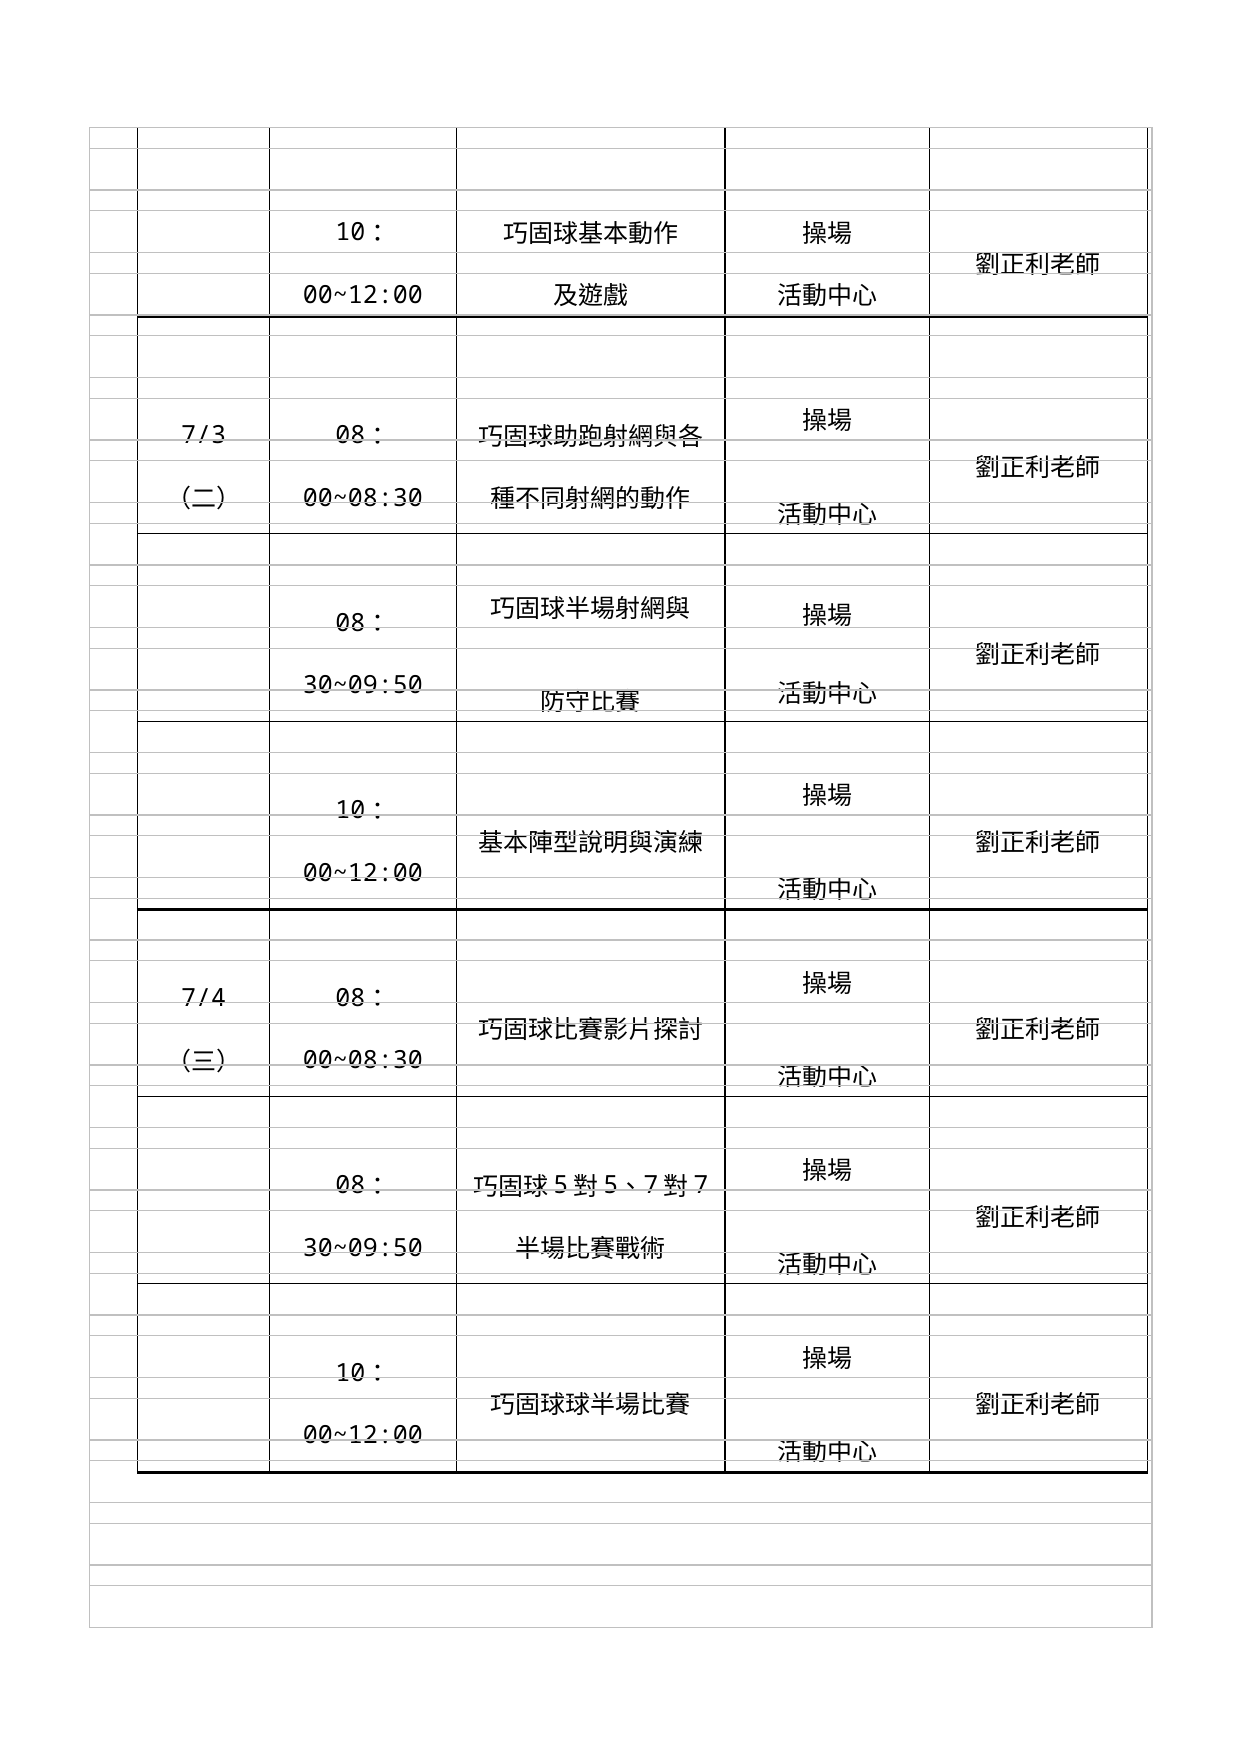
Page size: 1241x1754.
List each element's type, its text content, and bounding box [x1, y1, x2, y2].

table_cell 08：30~09:50 [270, 649, 456, 689]
table_cell 操場 活動中心 [726, 711, 929, 721]
table_cell 08：00~08:30 [270, 1003, 456, 1023]
table_cell [726, 128, 929, 148]
table_cell 操場 活動中心 [726, 816, 929, 835]
table_cell 操場 活動中心 [726, 441, 929, 460]
table_cell 操場 活動中心 [820, 1253, 838, 1273]
table_cell 巧固球半場射網與 防守比賽 [457, 534, 724, 564]
table_cell [138, 649, 269, 689]
table_cell 劉正利老師 [930, 1399, 1147, 1439]
table_cell [457, 1461, 724, 1471]
table_cell 巧固球球半場比賽 [457, 1399, 724, 1439]
table_cell [930, 691, 1147, 710]
table_cell [138, 1316, 269, 1335]
table_cell 操場 活動中心 [726, 1211, 929, 1252]
table_cell 操場 活動中心 [726, 941, 929, 960]
table_cell 劉正利老師 [930, 1211, 1147, 1252]
table_cell [457, 1284, 724, 1314]
table_cell 操場 活動中心 [726, 649, 929, 689]
table_cell [930, 534, 1147, 564]
table_cell [138, 1284, 269, 1314]
table_cell 及遊戲 [457, 274, 724, 314]
table_cell [726, 149, 929, 189]
table_cell 巧固球助跑射網與各種不同射網的動作 [457, 503, 724, 523]
table_cell [457, 253, 724, 273]
table_cell [138, 128, 269, 148]
table_cell [270, 191, 456, 210]
table_cell [930, 1066, 1147, 1085]
table_cell [138, 274, 269, 314]
table_cell [457, 1378, 724, 1398]
table_cell 操場 活動中心 [726, 911, 929, 939]
table_cell [138, 816, 269, 835]
table_cell 巧固球5對5、7對7半場比賽戰術 [457, 1274, 724, 1283]
table_cell [138, 753, 269, 773]
table_cell 操場 活動中心 [820, 1441, 838, 1460]
table_cell 操場 活動中心 [726, 878, 792, 898]
table_cell [930, 318, 1147, 335]
table_cell [930, 878, 1147, 898]
table_cell [930, 961, 1147, 1002]
table_cell 操場 活動中心 [840, 503, 929, 523]
table_cell [930, 911, 1147, 939]
table_cell 操場 活動中心 [726, 1097, 929, 1127]
table_cell 操場 活動中心 [840, 1253, 929, 1273]
table_cell [138, 1253, 269, 1273]
table_cell 巧固球助跑射網與各種不同射網的動作 [457, 336, 724, 377]
table_cell [930, 1253, 1147, 1273]
table_cell 08：00~08:30 [270, 441, 456, 460]
table_cell 10：00~12:00 [270, 774, 456, 814]
table_cell 巧固球5對5、7對7半場比賽戰術 [457, 1097, 724, 1127]
table_cell [930, 1003, 1147, 1023]
table_cell [138, 836, 269, 877]
table_cell 巧固球基本動作 [457, 211, 724, 252]
table_cell 巧固球助跑射網與各種不同射網的動作 [457, 378, 724, 398]
table_cell [457, 1066, 724, 1085]
table_cell 操場 活動中心 [726, 1378, 929, 1398]
table_cell 08：00~08:30 [270, 961, 456, 1002]
table_cell 劉正利老師 [930, 836, 1147, 877]
table_cell 巧固球助跑射網與各種不同射網的動作 [457, 318, 724, 335]
table_cell 巧固球助跑射網與各種不同射網的動作 [457, 524, 724, 533]
table_cell 操場 活動中心 [794, 1441, 808, 1460]
table_cell [930, 1336, 1147, 1377]
table_cell 劉正利老師 [930, 274, 1147, 314]
table_cell [930, 1316, 1147, 1335]
table_cell [138, 1191, 269, 1210]
table_cell 操場 活動中心 [726, 318, 929, 335]
table_cell 巧固球半場射網與 防守比賽 [457, 649, 724, 689]
table_cell 操場 活動中心 [726, 1191, 929, 1210]
table_cell 10：00~12:00 [270, 722, 456, 752]
table_cell [930, 722, 1147, 752]
table_cell 操場 活動中心 [726, 1149, 929, 1189]
table_cell 08：30~09:50 [270, 1128, 456, 1148]
table_cell 巧固球5對5、7對7半場比賽戰術 [457, 1253, 724, 1273]
table_cell 10：00~12:00 [270, 1399, 456, 1439]
table_cell 巧固球5對5、7對7半場比賽戰術 [457, 1191, 724, 1210]
table_cell 巧固球半場射網與 防守比賽 [457, 691, 542, 710]
table_cell 操場 活動中心 [726, 1003, 929, 1023]
table_cell 08：30~09:50 [270, 1191, 456, 1210]
table_cell 巧固球助跑射網與各種不同射網的動作 [457, 441, 724, 460]
table_cell 7/3（二） [138, 378, 269, 398]
table_cell 操場 活動中心 [726, 1336, 929, 1377]
table_cell 巧固球5對5、7對7半場比賽戰術 [457, 1128, 724, 1148]
table_cell [138, 1097, 269, 1127]
table_cell [457, 899, 724, 908]
table_cell [457, 149, 724, 189]
table_cell [138, 1399, 269, 1439]
table_cell 08：00~08:30 [270, 911, 456, 939]
table_cell 劉正利老師 [998, 253, 1032, 273]
table_cell 操場 活動中心 [726, 1253, 792, 1273]
table_cell 08：30~09:50 [270, 1274, 456, 1283]
table_cell [930, 628, 1147, 648]
table_cell 08：30~09:50 [270, 586, 456, 627]
table_cell [457, 1336, 724, 1377]
table_cell 劉正利老師 [930, 253, 983, 273]
table_cell 操場 [726, 211, 929, 252]
table_cell [930, 816, 1147, 835]
table_cell 操場 活動中心 [726, 1284, 929, 1314]
table_cell 操場 活動中心 [840, 878, 929, 898]
table_cell [138, 774, 269, 814]
table_cell [138, 722, 269, 752]
table_cell 08：00~08:30 [270, 378, 456, 398]
table_cell [457, 128, 724, 148]
table_cell 操場 活動中心 [726, 399, 929, 439]
table_cell [930, 1128, 1147, 1148]
table_cell [930, 711, 1147, 721]
table_cell 7/3（二） [138, 399, 269, 439]
table_cell 08：00~08:30 [270, 318, 456, 335]
table_cell 08：00~08:30 [270, 399, 456, 439]
table_cell [457, 191, 724, 210]
table_cell [457, 961, 724, 1002]
table_cell 操場 活動中心 [794, 1253, 808, 1273]
table_cell 操場 活動中心 [726, 774, 929, 814]
table_cell 劉正利老師 [1033, 253, 1046, 273]
table_cell 08：00~08:30 [270, 336, 456, 377]
table_cell 操場 活動中心 [726, 586, 929, 627]
table_cell [457, 774, 724, 814]
table_cell 操場 活動中心 [726, 899, 929, 908]
table_cell 7/3（二） [138, 503, 269, 523]
table_cell [138, 149, 269, 189]
table_cell 08：00~08:30 [270, 503, 456, 523]
table_cell [930, 524, 1147, 533]
table_cell [138, 1149, 269, 1189]
table_cell 操場 活動中心 [726, 461, 929, 502]
table_cell [930, 566, 1147, 585]
table_cell [270, 149, 456, 189]
table_cell [138, 191, 269, 210]
table_cell 7/4（三） [138, 961, 269, 1002]
table_cell 08：00~08:30 [270, 524, 456, 533]
table_cell 08：00~08:30 [270, 941, 456, 960]
table_cell [138, 211, 269, 252]
table_cell 操場 活動中心 [820, 503, 838, 523]
table_cell 10：00~12:00 [270, 1316, 456, 1335]
table_cell 7/3（二） [138, 336, 269, 377]
table_cell 08：30~09:50 [270, 628, 456, 648]
table_cell 08：30~09:50 [270, 534, 456, 564]
table_cell [457, 1003, 724, 1023]
table_cell 10：00~12:00 [270, 1461, 456, 1471]
table_cell 操場 活動中心 [726, 378, 929, 398]
table_cell 劉正利老師 [1093, 253, 1147, 273]
table_cell [930, 753, 1147, 773]
table_cell 操場 活動中心 [726, 691, 929, 710]
table_cell [270, 128, 456, 148]
table_cell 操場 活動中心 [726, 566, 929, 585]
table_cell [457, 1316, 724, 1335]
table_cell 7/4（三） [138, 1066, 269, 1085]
table_cell [457, 722, 724, 752]
table_cell [930, 503, 1147, 523]
table_cell [930, 1097, 1147, 1127]
table_cell 操場 活動中心 [726, 1024, 929, 1064]
table_cell [138, 628, 269, 648]
table_cell 10： [270, 211, 456, 252]
table_cell 操場 活動中心 [794, 503, 808, 523]
table_cell 08：30~09:50 [270, 1253, 456, 1273]
table_cell 巧固球半場射網與 防守比賽 [457, 711, 724, 721]
table_cell [138, 566, 269, 585]
table_cell 操場 活動中心 [726, 722, 929, 752]
table_cell [930, 941, 1147, 960]
table_cell 操場 活動中心 [794, 878, 808, 898]
table_cell [138, 691, 269, 710]
table_cell 7/4（三） [138, 1003, 269, 1023]
table_cell [270, 253, 456, 273]
table_cell 操場 活動中心 [726, 836, 929, 877]
table_cell 08：30~09:50 [270, 691, 456, 710]
table_cell 操場 活動中心 [726, 1461, 929, 1471]
table_cell 劉正利老師 [930, 128, 1147, 148]
table_cell [138, 253, 269, 273]
table_cell [930, 1086, 1147, 1096]
table_cell 巧固球比賽影片探討 [457, 1024, 724, 1064]
table_cell 7/4（三） [138, 911, 269, 939]
table_cell 7/3（二） [138, 524, 269, 533]
table_cell [726, 253, 929, 273]
table_cell 劉正利老師 [1060, 253, 1080, 273]
table_cell 巧固球半場射網與 防守比賽 [457, 566, 724, 585]
table_cell 巧固球半場射網與 防守比賽 [457, 628, 724, 648]
table_cell 巧固球半場射網與 防守比賽 [555, 691, 593, 710]
table_cell [930, 899, 1147, 908]
table_cell 操場 活動中心 [726, 1066, 792, 1085]
table_cell 10：00~12:00 [270, 1378, 456, 1398]
table_cell 10：00~12:00 [270, 753, 456, 773]
table_cell 操場 活動中心 [820, 878, 838, 898]
table_cell [457, 911, 724, 939]
table_cell 7/3（二） [138, 318, 269, 335]
table_cell 劉正利老師 [1079, 253, 1091, 273]
table_cell 操場 活動中心 [726, 1441, 792, 1460]
table_cell 劉正利老師 [930, 461, 1147, 502]
table_cell 操場 活動中心 [840, 1441, 929, 1460]
table_cell [930, 1461, 1147, 1471]
table_cell 巧固球半場射網與 防守比賽 [606, 691, 724, 710]
table_cell [930, 586, 1147, 627]
table_cell [930, 1441, 1147, 1460]
table_cell 10：00~12:00 [270, 1441, 456, 1460]
table_cell [930, 399, 1147, 439]
table_cell [930, 336, 1147, 377]
table_cell 劉正利老師 [930, 211, 1147, 252]
table_cell [930, 1149, 1147, 1189]
table_cell 操場 活動中心 [726, 1274, 929, 1283]
table_cell 10：00~12:00 [270, 878, 456, 898]
table_cell [138, 1274, 269, 1283]
table_cell 10：00~12:00 [270, 836, 456, 877]
table_cell 08：30~09:50 [270, 1097, 456, 1127]
table_cell 操場 活動中心 [820, 1066, 838, 1085]
table_cell 08：30~09:50 [270, 1149, 456, 1189]
table_cell 操場 活動中心 [726, 336, 929, 377]
table_cell 劉正利老師 [1048, 253, 1061, 273]
table_cell 操場 活動中心 [726, 503, 792, 523]
table_cell [457, 941, 724, 960]
table_cell 10：00~12:00 [270, 816, 456, 835]
table_cell 00~12:00 [270, 274, 456, 314]
table_cell [138, 899, 269, 908]
table_cell 操場 活動中心 [726, 534, 929, 564]
table_cell 08：30~09:50 [270, 566, 456, 585]
table_cell 操場 活動中心 [840, 1066, 929, 1085]
table_cell 巧固球5對5、7對7半場比賽戰術 [457, 1149, 724, 1189]
table_cell [138, 586, 269, 627]
table_cell 操場 活動中心 [726, 1086, 929, 1096]
table_cell [457, 753, 724, 773]
table_cell 08：00~08:30 [270, 1024, 456, 1064]
table_cell 7/4（三） [138, 1086, 269, 1096]
table_cell 08：00~08:30 [270, 461, 456, 502]
table_cell [930, 378, 1147, 398]
table_cell 劉正利老師 [984, 253, 996, 273]
table_cell 操場 活動中心 [726, 1399, 929, 1439]
table_cell 操場 活動中心 [726, 961, 929, 1002]
table_cell 劉正利老師 [930, 191, 1147, 210]
table_cell 10：00~12:00 [270, 1336, 456, 1377]
table_cell 巧固球助跑射網與各種不同射網的動作 [457, 399, 724, 439]
table_cell 7/4（三） [138, 941, 269, 960]
table_cell 操場 活動中心 [726, 1128, 929, 1148]
table_cell [930, 1378, 1147, 1398]
table_cell [457, 878, 724, 898]
table_cell 08：00~08:30 [270, 1086, 456, 1096]
table_cell 操場 活動中心 [726, 753, 929, 773]
table_cell 基本陣型說明與演練 [457, 836, 724, 877]
table_cell 7/4（三） [138, 1024, 269, 1064]
table_cell [138, 1336, 269, 1377]
table_cell [138, 878, 269, 898]
table_cell 10：00~12:00 [270, 899, 456, 908]
table_cell [138, 534, 269, 564]
table_cell 操場 活動中心 [726, 1316, 929, 1335]
table_cell [138, 1461, 269, 1471]
table_cell [930, 1284, 1147, 1314]
table_cell [457, 1441, 724, 1460]
table_cell [930, 1274, 1147, 1283]
table_cell [726, 191, 929, 210]
table_cell [138, 1128, 269, 1148]
table_cell [930, 774, 1147, 814]
table_cell 操場 活動中心 [794, 1066, 808, 1085]
table_cell [138, 1211, 269, 1252]
table_cell 劉正利老師 [930, 149, 1147, 189]
table_cell 活動中心 [726, 274, 929, 314]
table_cell 劉正利老師 [930, 1024, 1147, 1064]
table_cell [457, 816, 724, 835]
table_cell 巧固球半場射網與 防守比賽 [457, 586, 724, 627]
table_cell [138, 711, 269, 721]
table_cell 10：00~12:00 [270, 1284, 456, 1314]
table_cell 操場 活動中心 [726, 628, 929, 648]
table_cell 7/3（二） [138, 441, 269, 460]
table_cell 巧固球助跑射網與各種不同射網的動作 [457, 461, 724, 502]
table_cell 7/3（二） [138, 461, 269, 502]
table_cell [930, 441, 1147, 460]
table_cell 08：00~08:30 [270, 1066, 456, 1085]
table_cell [138, 1441, 269, 1460]
table_cell [930, 1191, 1147, 1210]
table_cell [138, 1378, 269, 1398]
table_cell [457, 1086, 724, 1096]
table_cell 劉正利老師 [930, 649, 1147, 689]
table_cell 08：30~09:50 [270, 711, 456, 721]
table_cell 巧固球5對5、7對7半場比賽戰術 [457, 1211, 724, 1252]
table_cell 08：30~09:50 [270, 1211, 456, 1252]
table_cell 操場 活動中心 [726, 524, 929, 533]
